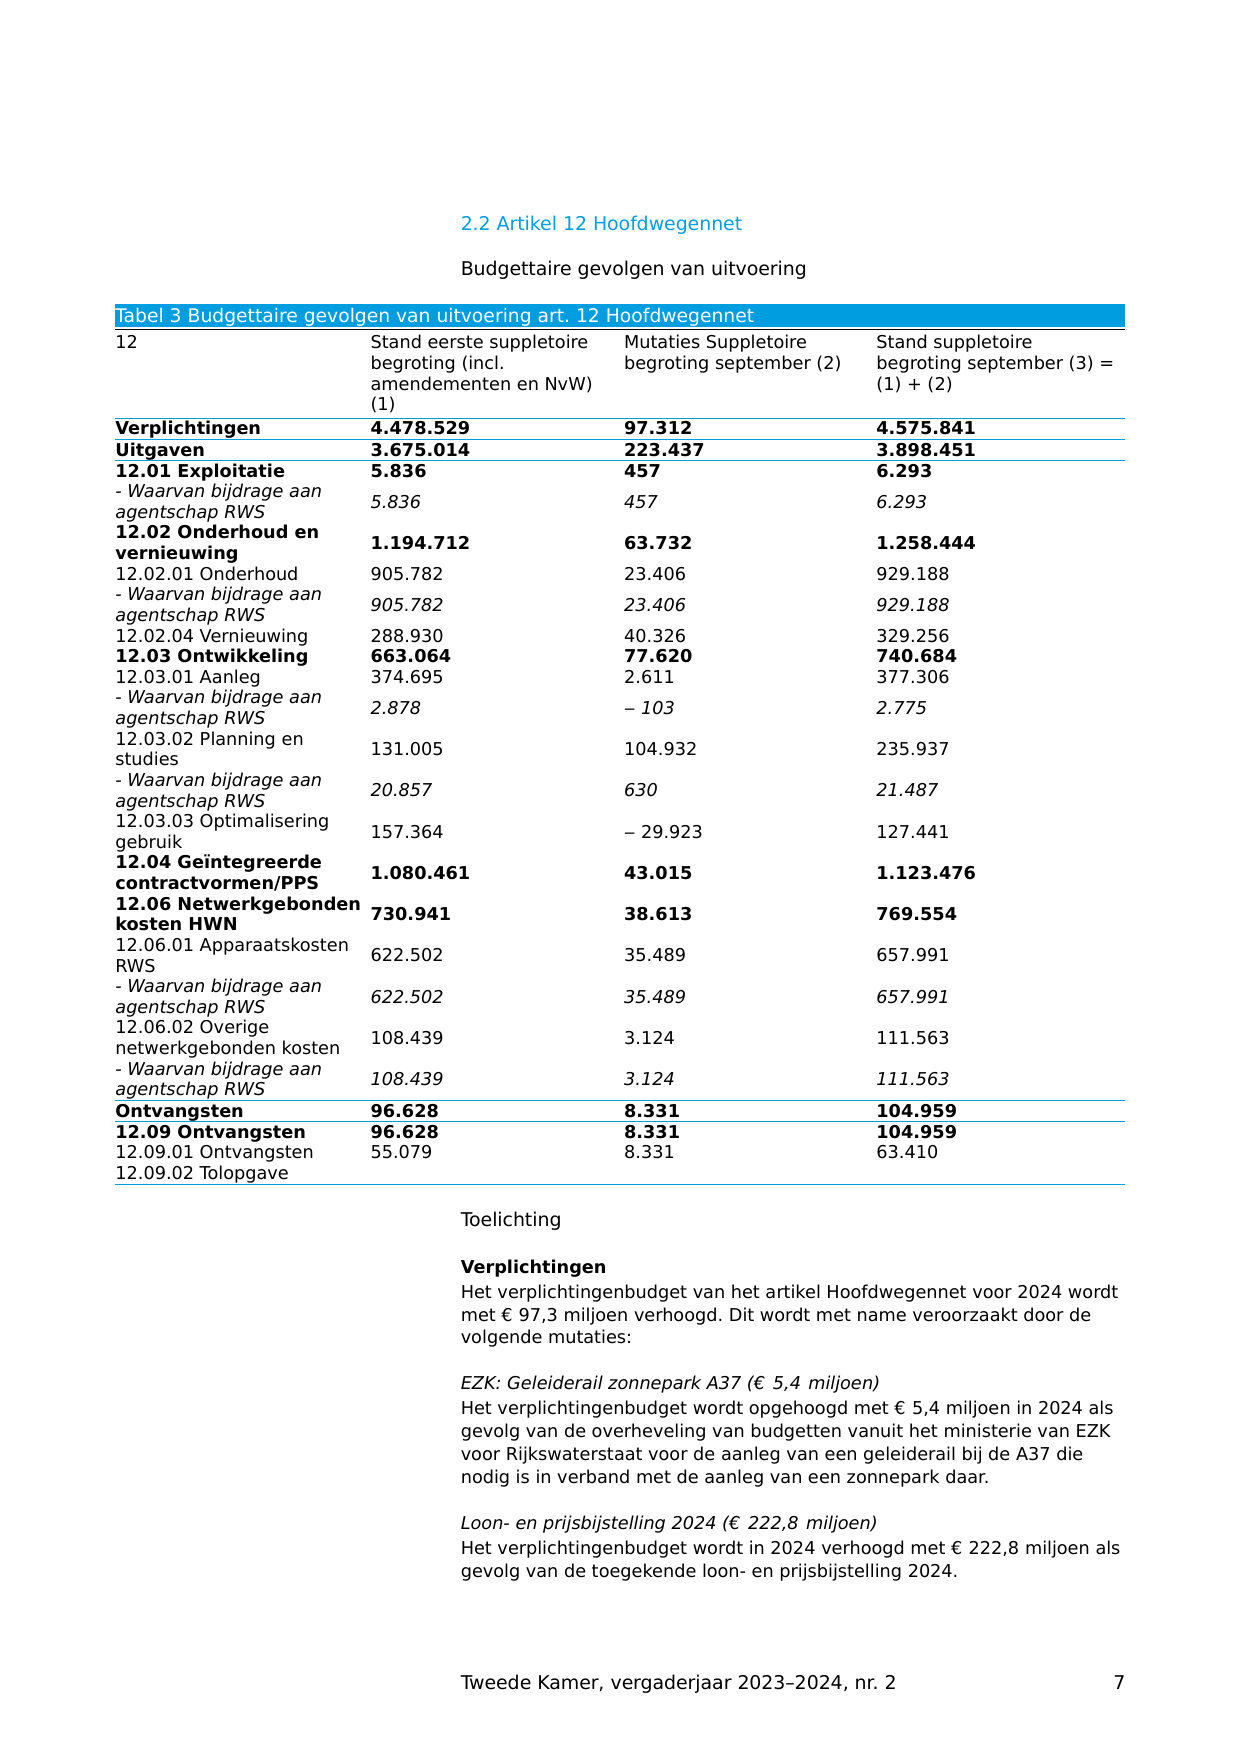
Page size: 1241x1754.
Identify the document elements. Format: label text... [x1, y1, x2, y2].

table_cell 6.293 [873, 461, 1125, 481]
table_cell 12.09 Ontvangsten [115, 1122, 367, 1142]
table_cell 657.991 [873, 935, 1125, 976]
table_cell 8.331 [621, 1122, 873, 1142]
table_cell 127.441 [873, 811, 1125, 852]
table_cell 12 [115, 330, 367, 418]
table_cell 63.732 [621, 523, 873, 564]
table_cell 223.437 [621, 440, 873, 460]
table_cell 929.188 [873, 584, 1125, 626]
table_cell 12.09.02 Tolopgave [115, 1163, 367, 1183]
table_cell Stand eerste suppletoire begroting (incl. amendementen en NvW) (1) [368, 330, 621, 418]
table_cell 12.02.04 Vernieuwing [115, 626, 367, 646]
table_cell 12.02 Onderhoud en vernieuwing [115, 523, 367, 564]
table_cell 111.563 [873, 1059, 1125, 1100]
table_cell 157.364 [368, 811, 621, 852]
table_cell 96.628 [368, 1122, 621, 1142]
table_cell 104.932 [621, 729, 873, 770]
table_cell 2.775 [873, 688, 1125, 729]
table_cell 63.410 [873, 1142, 1125, 1163]
title 2.2 Artikel 12 Hoofdwegennet [461, 213, 1125, 235]
table_cell 77.620 [621, 646, 873, 667]
table_cell 3.675.014 [368, 440, 621, 460]
title Budgettaire gevolgen van uitvoering [461, 258, 1125, 280]
table_cell 12.09.01 Ontvangsten [115, 1142, 367, 1163]
table_cell Ontvangsten [115, 1101, 367, 1121]
table_cell 21.487 [873, 770, 1125, 811]
text Loon- en prijsbijstelling 2024 (€ 222,8 miljoen) [461, 1511, 1125, 1534]
table_cell 457 [621, 481, 873, 522]
text Verplichtingen [461, 1255, 1125, 1278]
table_cell 12.01 Exploitatie [115, 461, 367, 481]
table_cell 2.611 [621, 667, 873, 687]
title Toelichting [461, 1209, 1125, 1231]
table_cell 374.695 [368, 667, 621, 687]
table_cell 3.124 [621, 1059, 873, 1100]
table_cell 20.857 [368, 770, 621, 811]
table_cell 8.331 [621, 1142, 873, 1163]
table_cell 769.554 [873, 894, 1125, 935]
table_cell 96.628 [368, 1101, 621, 1121]
table_cell [873, 1163, 1125, 1183]
table_cell 12.03.03 Optimalisering gebruik [115, 811, 367, 852]
table_cell 329.256 [873, 626, 1125, 646]
table_cell 622.502 [368, 935, 621, 976]
table_cell 929.188 [873, 564, 1125, 584]
table_cell 905.782 [368, 584, 621, 626]
text EZK: Geleiderail zonnepark A37 (€ 5,4 miljoen) [461, 1371, 1125, 1394]
table_cell ‒ 29.923 [621, 811, 873, 852]
table_cell 43.015 [621, 853, 873, 894]
table_cell - Waarvan bijdrage aan agentschap RWS [115, 688, 367, 729]
table_cell 457 [621, 461, 873, 481]
table_cell 3.124 [621, 1018, 873, 1059]
table_cell 104.959 [873, 1101, 1125, 1121]
table_cell 6.293 [873, 481, 1125, 522]
table_cell - Waarvan bijdrage aan agentschap RWS [115, 481, 367, 522]
table_cell 104.959 [873, 1122, 1125, 1142]
table_cell 657.991 [873, 976, 1125, 1017]
table_cell 5.836 [368, 461, 621, 481]
table_cell 12.06 Netwerkgebonden kosten HWN [115, 894, 367, 935]
table_cell 8.331 [621, 1101, 873, 1121]
table_cell Mutaties Suppletoire begroting september (2) [621, 330, 873, 418]
table_cell - Waarvan bijdrage aan agentschap RWS [115, 584, 367, 626]
table_cell 1.258.444 [873, 523, 1125, 564]
table_cell - Waarvan bijdrage aan agentschap RWS [115, 1059, 367, 1100]
table_cell 5.836 [368, 481, 621, 522]
table_cell 97.312 [621, 419, 873, 439]
table_cell 108.439 [368, 1059, 621, 1100]
table_cell 12.06.01 Apparaatskosten RWS [115, 935, 367, 976]
table_cell 38.613 [621, 894, 873, 935]
text Het verplichtingenbudget wordt in 2024 verhoogd met € 222,8 miljoen als gevolg van de toegekende loon- en prijsbijstelling 2024. [461, 1536, 1125, 1582]
table_cell 740.684 [873, 646, 1125, 667]
table_cell 12.03 Ontwikkeling [115, 646, 367, 667]
table_cell 12.04 Geïntegreerde contractvormen/PPS [115, 853, 367, 894]
table_cell 12.03.02 Planning en studies [115, 729, 367, 770]
table_cell 377.306 [873, 667, 1125, 687]
table_cell 55.079 [368, 1142, 621, 1163]
table_cell 23.406 [621, 584, 873, 626]
table_cell [368, 1163, 621, 1183]
table_cell Verplichtingen [115, 419, 367, 439]
table_cell 622.502 [368, 976, 621, 1017]
table_cell 663.064 [368, 646, 621, 667]
table_cell 131.005 [368, 729, 621, 770]
table_cell 12.03.01 Aanleg [115, 667, 367, 687]
table_cell 4.478.529 [368, 419, 621, 439]
table_cell 1.123.476 [873, 853, 1125, 894]
text Het verplichtingenbudget wordt opgehoogd met € 5,4 miljoen in 2024 als gevolg van de overheveling van budgetten vanuit het ministerie van EZK voor Rijkswaterstaat voor de aanleg van een geleiderail bij de A37 die nodig is in verband met de aanleg van een zonnepark daar. [461, 1396, 1125, 1488]
table_cell Stand suppletoire begroting september (3) = (1) + (2) [873, 330, 1125, 418]
table_cell 1.080.461 [368, 853, 621, 894]
table_cell ‒ 103 [621, 688, 873, 729]
table_cell 108.439 [368, 1018, 621, 1059]
table_cell 235.937 [873, 729, 1125, 770]
table_cell Uitgaven [115, 440, 367, 460]
table_cell 35.489 [621, 976, 873, 1017]
table_cell 35.489 [621, 935, 873, 976]
table_cell 3.898.451 [873, 440, 1125, 460]
table_cell 12.06.02 Overige netwerkgebonden kosten [115, 1018, 367, 1059]
table_cell 12.02.01 Onderhoud [115, 564, 367, 584]
table_cell [621, 1163, 873, 1183]
table_cell 111.563 [873, 1018, 1125, 1059]
text Het verplichtingenbudget van het artikel Hoofdwegennet voor 2024 wordt met € 97,3 miljoen verhoogd. Dit wordt met name veroorzaakt door de volgende mutaties: [461, 1280, 1125, 1348]
table_cell - Waarvan bijdrage aan agentschap RWS [115, 770, 367, 811]
table_cell 905.782 [368, 564, 621, 584]
table_cell 4.575.841 [873, 419, 1125, 439]
table_cell - Waarvan bijdrage aan agentschap RWS [115, 976, 367, 1017]
table_cell 23.406 [621, 564, 873, 584]
table_cell 40.326 [621, 626, 873, 646]
table_cell 1.194.712 [368, 523, 621, 564]
table_cell 288.930 [368, 626, 621, 646]
table_cell 2.878 [368, 688, 621, 729]
table_cell 730.941 [368, 894, 621, 935]
table_cell 630 [621, 770, 873, 811]
